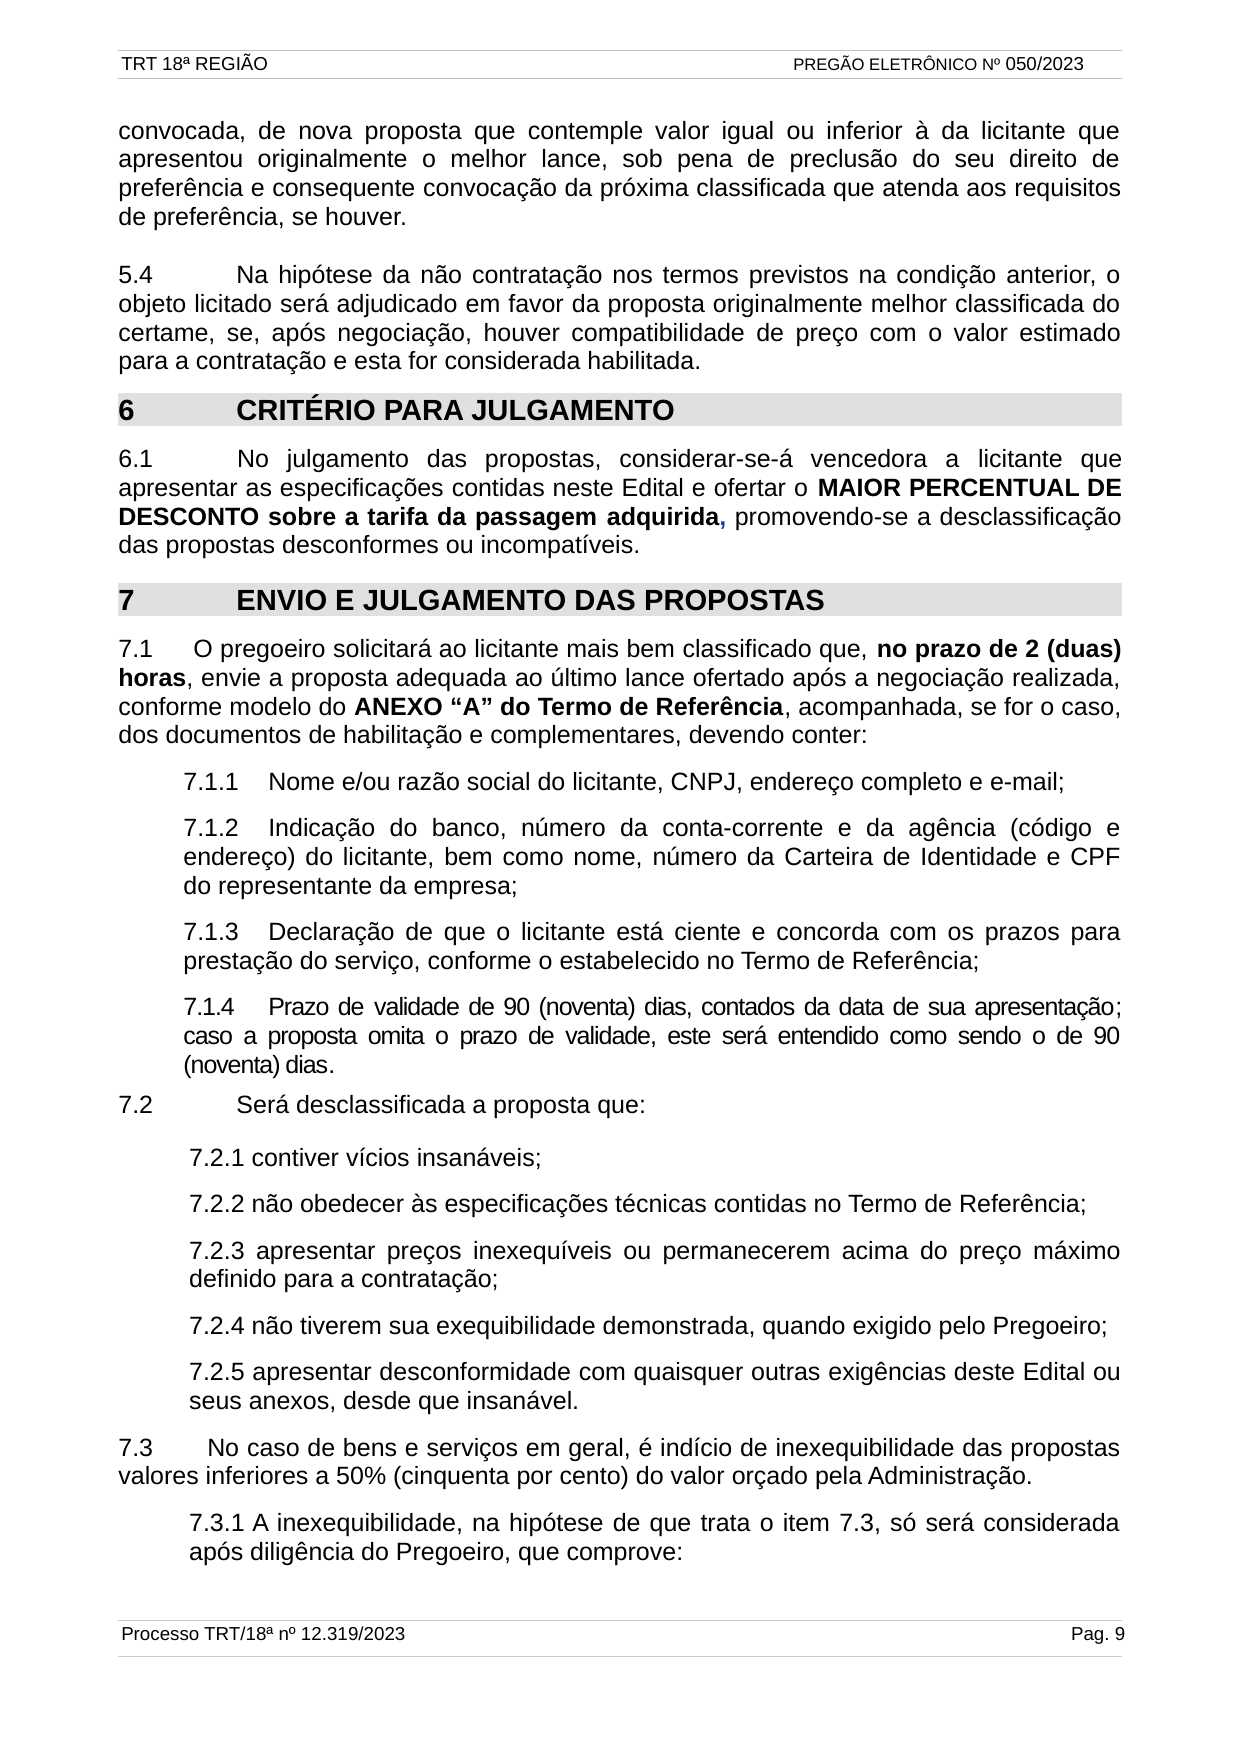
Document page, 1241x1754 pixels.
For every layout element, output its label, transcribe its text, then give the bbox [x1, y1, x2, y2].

text 7.1.3 Declaração de que o licitante está ciente e concorda com os prazos para prestação do serviço, conforme o estabelecido no Termo de Referência; [183, 917, 1122, 974]
text 7 ENVIO E JULGAMENTO DAS PROPOSTAS [118, 583, 1122, 616]
text 7.2.2 não obedecer às especificações técnicas contidas no Termo de Referência; [189, 1189, 1122, 1218]
text 6.1 No julgamento das propostas, considerar-se-á vencedora a licitante que apresentar as especificações contidas neste Edital e ofertar o MAIOR PERCENTUAL DE DESCONTO sobre a tarifa da passagem adquirida, promovendo-se a desclassificação das propostas desconformes ou incompatíveis. [118, 444, 1122, 559]
text 7.1.1 Nome e/ou razão social do licitante, CNPJ, endereço completo e e-mail; [183, 767, 1122, 795]
text 7.2.1 contiver vícios insanáveis; [189, 1143, 1122, 1171]
text 5.4 Na hipótese da não contratação nos termos previstos na condição anterior, o objeto licitado será adjudicado em favor da proposta originalmente melhor classificada do certame, se, após negociação, houver compatibilidade de preço com o valor estimado para a contratação e esta for considerada habilitada. [118, 260, 1122, 375]
text 7.1 O pregoeiro solicitará ao licitante mais bem classificado que, no prazo de 2 (duas) horas, envie a proposta adequada ao último lance ofertado após a negociação realizada, conforme modelo do ANEXO “A” do Termo de Referência, acompanhada, se for o caso, dos documentos de habilitação e complementares, devendo conter: [118, 634, 1122, 749]
text 7.1.4 Prazo de validade de 90 (noventa) dias, contados da data de sua apresentação; caso a proposta omita o prazo de validade, este será entendido como sendo o de 90 (noventa) dias. [183, 992, 1122, 1078]
text 7.2 Será desclassificada a proposta que: [118, 1090, 1122, 1119]
text 7.3 No caso de bens e serviços em geral, é indício de inexequibilidade das propostas valores inferiores a 50% (cinquenta por cento) do valor orçado pela Administração. [118, 1432, 1122, 1490]
text 7.2.5 apresentar desconformidade com quaisquer outras exigências deste Edital ou seus anexos, desde que insanável. [189, 1357, 1122, 1415]
text 7.2.4 não tiverem sua exequibilidade demonstrada, quando exigido pelo Pregoeiro; [189, 1311, 1122, 1339]
text 7.1.2 Indicação do banco, número da conta-corrente e da agência (código e endereço) do licitante, bem como nome, número da Carteira de Identidade e CPF do representante da empresa; [183, 813, 1122, 899]
text 7.2.3 apresentar preços inexequíveis ou permanecerem acima do preço máximo definido para a contratação; [189, 1236, 1122, 1293]
text 7.3.1 A inexequibilidade, na hipótese de que trata o item 7.3, só será considerada após diligência do Pregoeiro, que comprove: [189, 1508, 1122, 1565]
text 6 CRITÉRIO PARA JULGAMENTO [118, 393, 1122, 426]
text convocada, de nova proposta que contemple valor igual ou inferior à da licitante que apresentou originalmente o melhor lance, sob pena de preclusão do seu direito de preferência e consequente convocação da próxima classificada que atenda aos requisitos de preferência, se houver. [118, 116, 1122, 231]
